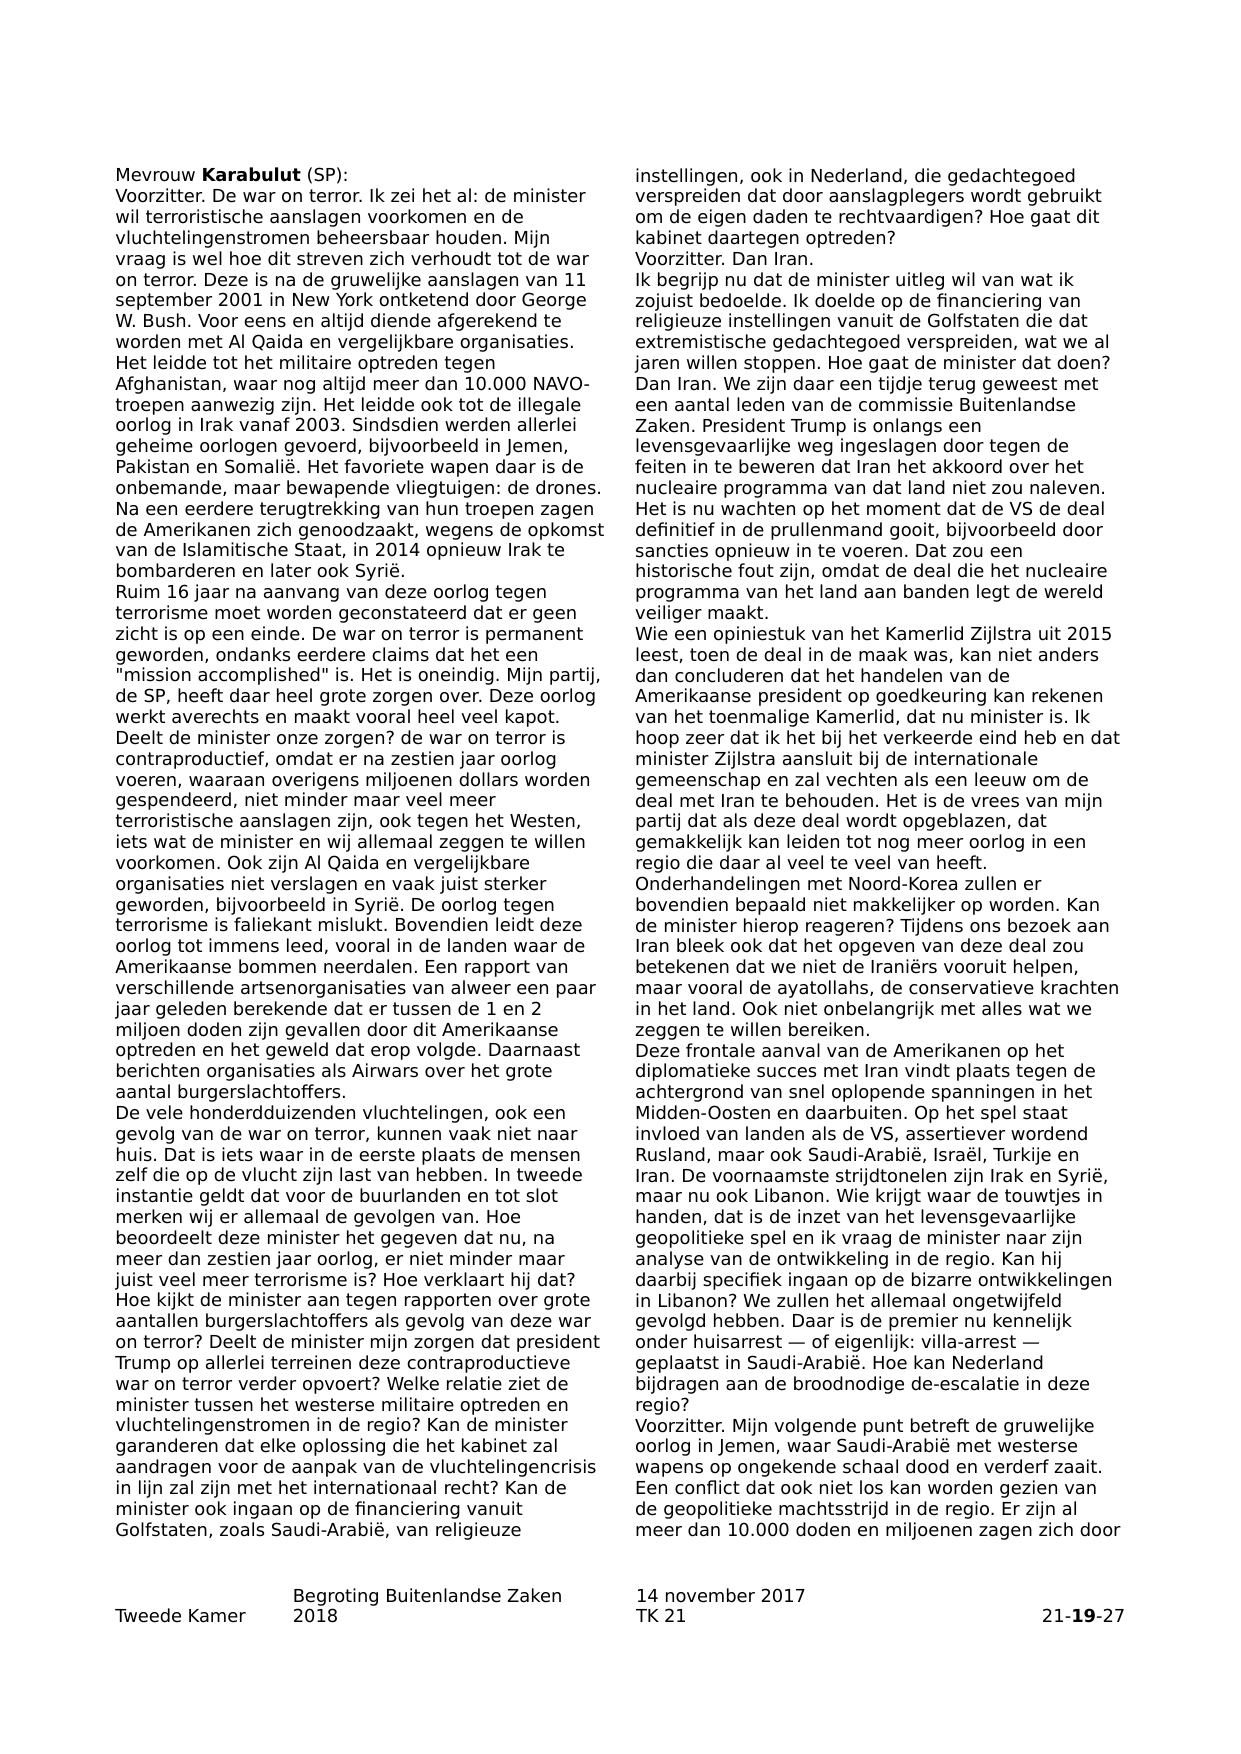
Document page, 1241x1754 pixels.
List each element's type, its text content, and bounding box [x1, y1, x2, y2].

text Wie een opiniestuk van het Kamerlid Zijlstra uit 2015 leest, toen de deal in de maak was, kan niet anders dan concluderen dat het handelen van de Amerikaanse president op goedkeuring kan rekenen van het toenmalige Kamerlid, dat nu minister is. Ik hoop zeer dat ik het bij het verkeerde eind heb en dat minister Zijlstra aansluit bij de internationale gemeenschap en zal vechten als een leeuw om de deal met Iran te behouden. Het is de vrees van mijn partij dat als deze deal wordt opgeblazen, dat gemakkelijk kan leiden tot nog meer oorlog in een regio die daar al veel te veel van heeft. Onderhandelingen met Noord-Korea zullen er bovendien bepaald niet makkelijker op worden. Kan de minister hierop reageren? Tijdens ons bezoek aan Iran bleek ook dat het opgeven van deze deal zou betekenen dat we niet de Iraniërs vooruit helpen, maar vooral de ayatollahs, de conservatieve krachten in het land. Ook niet onbelangrijk met alles wat we zeggen te willen bereiken. [635, 624, 1125, 1040]
text instellingen, ook in Nederland, die gedachtegoed verspreiden dat door aanslagplegers wordt gebruikt om de eigen daden te rechtvaardigen? Hoe gaat dit kabinet daartegen optreden? [635, 165, 1125, 249]
text Dan Iran. We zijn daar een tijdje terug geweest met een aantal leden van de commissie Buitenlandse Zaken. President Trump is onlangs een levensgevaarlijke weg ingeslagen door tegen de feiten in te beweren dat Iran het akkoord over het nucleaire programma van dat land niet zou naleven. Het is nu wachten op het moment dat de VS de deal definitief in de prullenmand gooit, bijvoorbeeld door sancties opnieuw in te voeren. Dat zou een historische fout zijn, omdat de deal die het nucleaire programma van het land aan banden legt de wereld veiliger maakt. [635, 374, 1125, 624]
text Deze frontale aanval van de Amerikanen op het diplomatieke succes met Iran vindt plaats tegen de achtergrond van snel oplopende spanningen in het Midden-Oosten en daarbuiten. Op het spel staat invloed van landen als de VS, assertiever wordend Rusland, maar ook Saudi-Arabië, Israël, Turkije en Iran. De voornaamste strijdtonelen zijn Irak en Syrië, maar nu ook Libanon. Wie krijgt waar de touwtjes in handen, dat is de inzet van het levensgevaarlijke geopolitieke spel en ik vraag de minister naar zijn analyse van de ontwikkeling in de regio. Kan hij daarbij specifiek ingaan op de bizarre ontwikkelingen in Libanon? We zullen het allemaal ongetwijfeld gevolgd hebben. Daar is de premier nu kennelijk onder huisarrest — of eigenlijk: villa-arrest — geplaatst in Saudi-Arabië. Hoe kan Nederland bijdragen aan de broodnodige de-escalatie in deze regio? [635, 1040, 1125, 1415]
text Voorzitter. Dan Iran. [635, 249, 1125, 269]
text Voorzitter. Mijn volgende punt betreft de gruwelijke oorlog in Jemen, waar Saudi-Arabië met westerse wapens op ongekende schaal dood en verderf zaait. Een conflict dat ook niet los kan worden gezien van de geopolitieke machtsstrijd in de regio. Er zijn al meer dan 10.000 doden en miljoenen zagen zich door [635, 1415, 1125, 1540]
text Voorzitter. De war on terror. Ik zei het al: de minister wil terroristische aanslagen voorkomen en de vluchtelingenstromen beheersbaar houden. Mijn vraag is wel hoe dit streven zich verhoudt tot de war on terror. Deze is na de gruwelijke aanslagen van 11 september 2001 in New York ontketend door George W. Bush. Voor eens en altijd diende afgerekend te worden met Al Qaida en vergelijkbare organisaties. Het leidde tot het militaire optreden tegen Afghanistan, waar nog altijd meer dan 10.000 NAVO-troepen aanwezig zijn. Het leidde ook tot de illegale oorlog in Irak vanaf 2003. Sindsdien werden allerlei geheime oorlogen gevoerd, bijvoorbeeld in Jemen, Pakistan en Somalië. Het favoriete wapen daar is de onbemande, maar bewapende vliegtuigen: de drones. Na een eerdere terugtrekking van hun troepen zagen de Amerikanen zich genoodzaakt, wegens de opkomst van de Islamitische Staat, in 2014 opnieuw Irak te bombarderen en later ook Syrië. [115, 186, 605, 582]
text Ruim 16 jaar na aanvang van deze oorlog tegen terrorisme moet worden geconstateerd dat er geen zicht is op een einde. De war on terror is permanent geworden, ondanks eerdere claims dat het een "mission accomplished" is. Het is oneindig. Mijn partij, de SP, heeft daar heel grote zorgen over. Deze oorlog werkt averechts en maakt vooral heel veel kapot. Deelt de minister onze zorgen? de war on terror is contraproductief, omdat er na zestien jaar oorlog voeren, waaraan overigens miljoenen dollars worden gespendeerd, niet minder maar veel meer terroristische aanslagen zijn, ook tegen het Westen, iets wat de minister en wij allemaal zeggen te willen voorkomen. Ook zijn Al Qaida en vergelijkbare organisaties niet verslagen en vaak juist sterker geworden, bijvoorbeeld in Syrië. De oorlog tegen terrorisme is faliekant mislukt. Bovendien leidt deze oorlog tot immens leed, vooral in de landen waar de Amerikaanse bommen neerdalen. Een rapport van verschillende artsenorganisaties van alweer een paar jaar geleden berekende dat er tussen de 1 en 2 miljoen doden zijn gevallen door dit Amerikaanse optreden en het geweld dat erop volgde. Daarnaast berichten organisaties als Airwars over het grote aantal burgerslachtoffers. [115, 582, 605, 1103]
text Mevrouw Karabulut (SP): [115, 165, 605, 186]
text Ik begrijp nu dat de minister uitleg wil van wat ik zojuist bedoelde. Ik doelde op de financiering van religieuze instellingen vanuit de Golfstaten die dat extremistische gedachtegoed verspreiden, wat we al jaren willen stoppen. Hoe gaat de minister dat doen? [635, 269, 1125, 374]
text De vele honderdduizenden vluchtelingen, ook een gevolg van de war on terror, kunnen vaak niet naar huis. Dat is iets waar in de eerste plaats de mensen zelf die op de vlucht zijn last van hebben. In tweede instantie geldt dat voor de buurlanden en tot slot merken wij er allemaal de gevolgen van. Hoe beoordeelt deze minister het gegeven dat nu, na meer dan zestien jaar oorlog, er niet minder maar juist veel meer terrorisme is? Hoe verklaart hij dat? Hoe kijkt de minister aan tegen rapporten over grote aantallen burgerslachtoffers als gevolg van deze war on terror? Deelt de minister mijn zorgen dat president Trump op allerlei terreinen deze contraproductieve war on terror verder opvoert? Welke relatie ziet de minister tussen het westerse militaire optreden en vluchtelingenstromen in de regio? Kan de minister garanderen dat elke oplossing die het kabinet zal aandragen voor de aanpak van de vluchtelingencrisis in lijn zal zijn met het internationaal recht? Kan de minister ook ingaan op de financiering vanuit Golfstaten, zoals Saudi-Arabië, van religieuze [115, 1103, 605, 1540]
